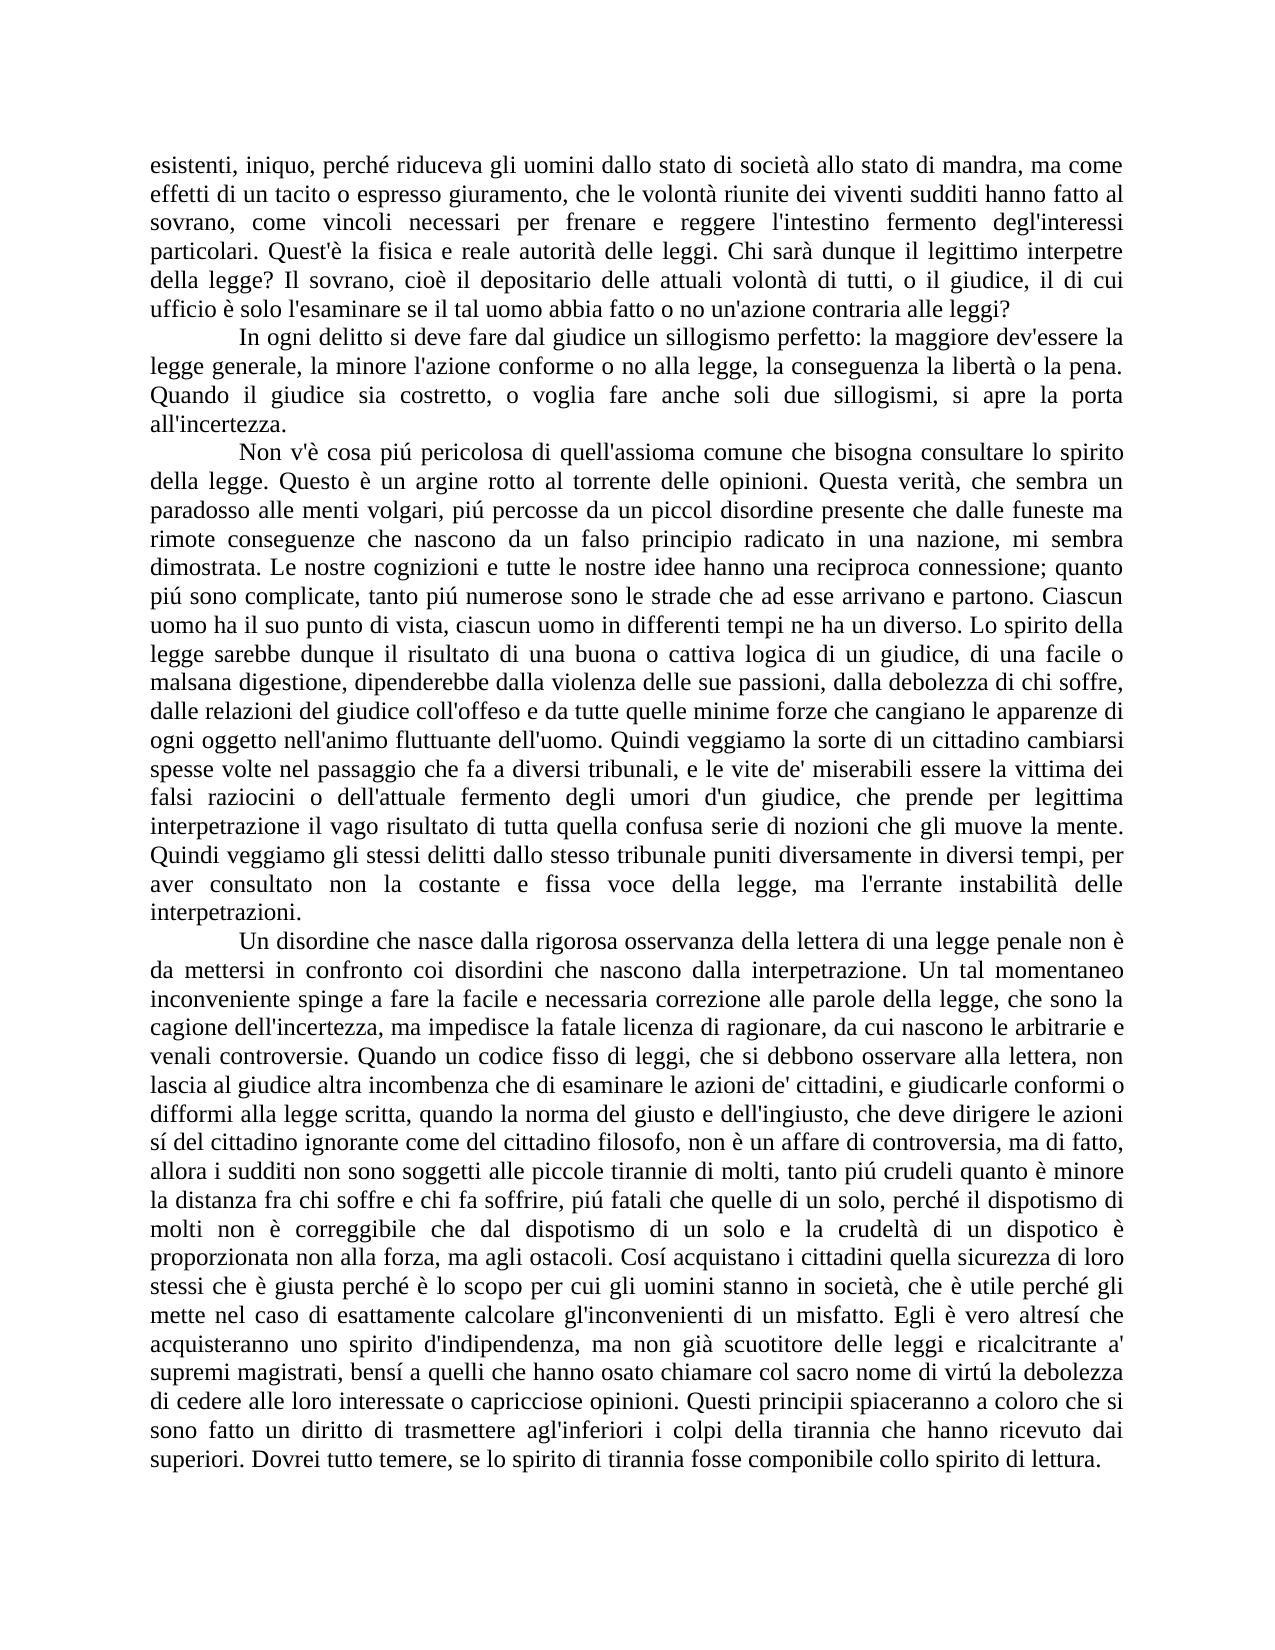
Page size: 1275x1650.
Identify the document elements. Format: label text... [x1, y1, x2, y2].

text In ogni delitto si deve fare dal giudice un sillogismo perfetto: la maggiore dev'essere la legge generale, la minore l'azione conforme o no alla legge, la conseguenza la libertà o la pena. Quando il giudice sia costretto, o voglia fare anche soli due sillogismi, si apre la porta all'incertezza. [150, 322, 1125, 437]
text Un disordine che nasce dalla rigorosa osservanza della lettera di una legge penale non è da mettersi in confronto coi disordini che nascono dalla interpetrazione. Un tal momentaneo inconveniente spinge a fare la facile e necessaria correzione alle parole della legge, che sono la cagione dell'incertezza, ma impedisce la fatale licenza di ragionare, da cui nascono le arbitrarie e venali controversie. Quando un codice fisso di leggi, che si debbono osservare alla lettera, non lascia al giudice altra incombenza che di esaminare le azioni de' cittadini, e giudicarle conformi o difformi alla legge scritta, quando la norma del giusto e dell'ingiusto, che deve dirigere le azioni sí del cittadino ignorante come del cittadino filosofo, non è un affare di controversia, ma di fatto, allora i sudditi non sono soggetti alle piccole tirannie di molti, tanto piú crudeli quanto è minore la distanza fra chi soffre e chi fa soffrire, piú fatali che quelle di un solo, perché il dispotismo di molti non è correggibile che dal dispotismo di un solo e la crudeltà di un dispotico è proporzionata non alla forza, ma agli ostacoli. Cosí acquistano i cittadini quella sicurezza di loro stessi che è giusta perché è lo scopo per cui gli uomini stanno in società, che è utile perché gli mette nel caso di esattamente calcolare gl'inconvenienti di un misfatto. Egli è vero altresí che acquisteranno uno spirito d'indipendenza, ma non già scuotitore delle leggi e ricalcitrante a' supremi magistrati, bensí a quelli che hanno osato chiamare col sacro nome di virtú la debolezza di cedere alle loro interessate o capricciose opinioni. Questi principii spiaceranno a coloro che si sono fatto un diritto di trasmettere agl'inferiori i colpi della tirannia che hanno ricevuto dai superiori. Dovrei tutto temere, se lo spirito di tirannia fosse componibile collo spirito di lettura. [150, 926, 1125, 1472]
text Non v'è cosa piú pericolosa di quell'assioma comune che bisogna consultare lo spirito della legge. Questo è un argine rotto al torrente delle opinioni. Questa verità, che sembra un paradosso alle menti volgari, piú percosse da un piccol disordine presente che dalle funeste ma rimote conseguenze che nascono da un falso principio radicato in una nazione, mi sembra dimostrata. Le nostre cognizioni e tutte le nostre idee hanno una reciproca connessione; quanto piú sono complicate, tanto piú numerose sono le strade che ad esse arrivano e partono. Ciascun uomo ha il suo punto di vista, ciascun uomo in differenti tempi ne ha un diverso. Lo spirito della legge sarebbe dunque il risultato di una buona o cattiva logica di un giudice, di una facile o malsana digestione, dipenderebbe dalla violenza delle sue passioni, dalla debolezza di chi soffre, dalle relazioni del giudice coll'offeso e da tutte quelle minime forze che cangiano le apparenze di ogni oggetto nell'animo fluttuante dell'uomo. Quindi veggiamo la sorte di un cittadino cambiarsi spesse volte nel passaggio che fa a diversi tribunali, e le vite de' miserabili essere la vittima dei falsi raziocini o dell'attuale fermento degli umori d'un giudice, che prende per legittima interpetrazione il vago risultato di tutta quella confusa serie di nozioni che gli muove la mente. Quindi veggiamo gli stessi delitti dallo stesso tribunale puniti diversamente in diversi tempi, per aver consultato non la costante e fissa voce della legge, ma l'errante instabilità delle interpetrazioni. [150, 437, 1125, 926]
text esistenti, iniquo, perché riduceva gli uomini dallo stato di società allo stato di mandra, ma come effetti di un tacito o espresso giuramento, che le volontà riunite dei viventi sudditi hanno fatto al sovrano, come vincoli necessari per frenare e reggere l'intestino fermento degl'interessi particolari. Quest'è la fisica e reale autorità delle leggi. Chi sarà dunque il legittimo interpetre della legge? Il sovrano, cioè il depositario delle attuali volontà di tutti, o il giudice, il di cui ufficio è solo l'esaminare se il tal uomo abbia fatto o no un'azione contraria alle leggi? [150, 150, 1125, 322]
